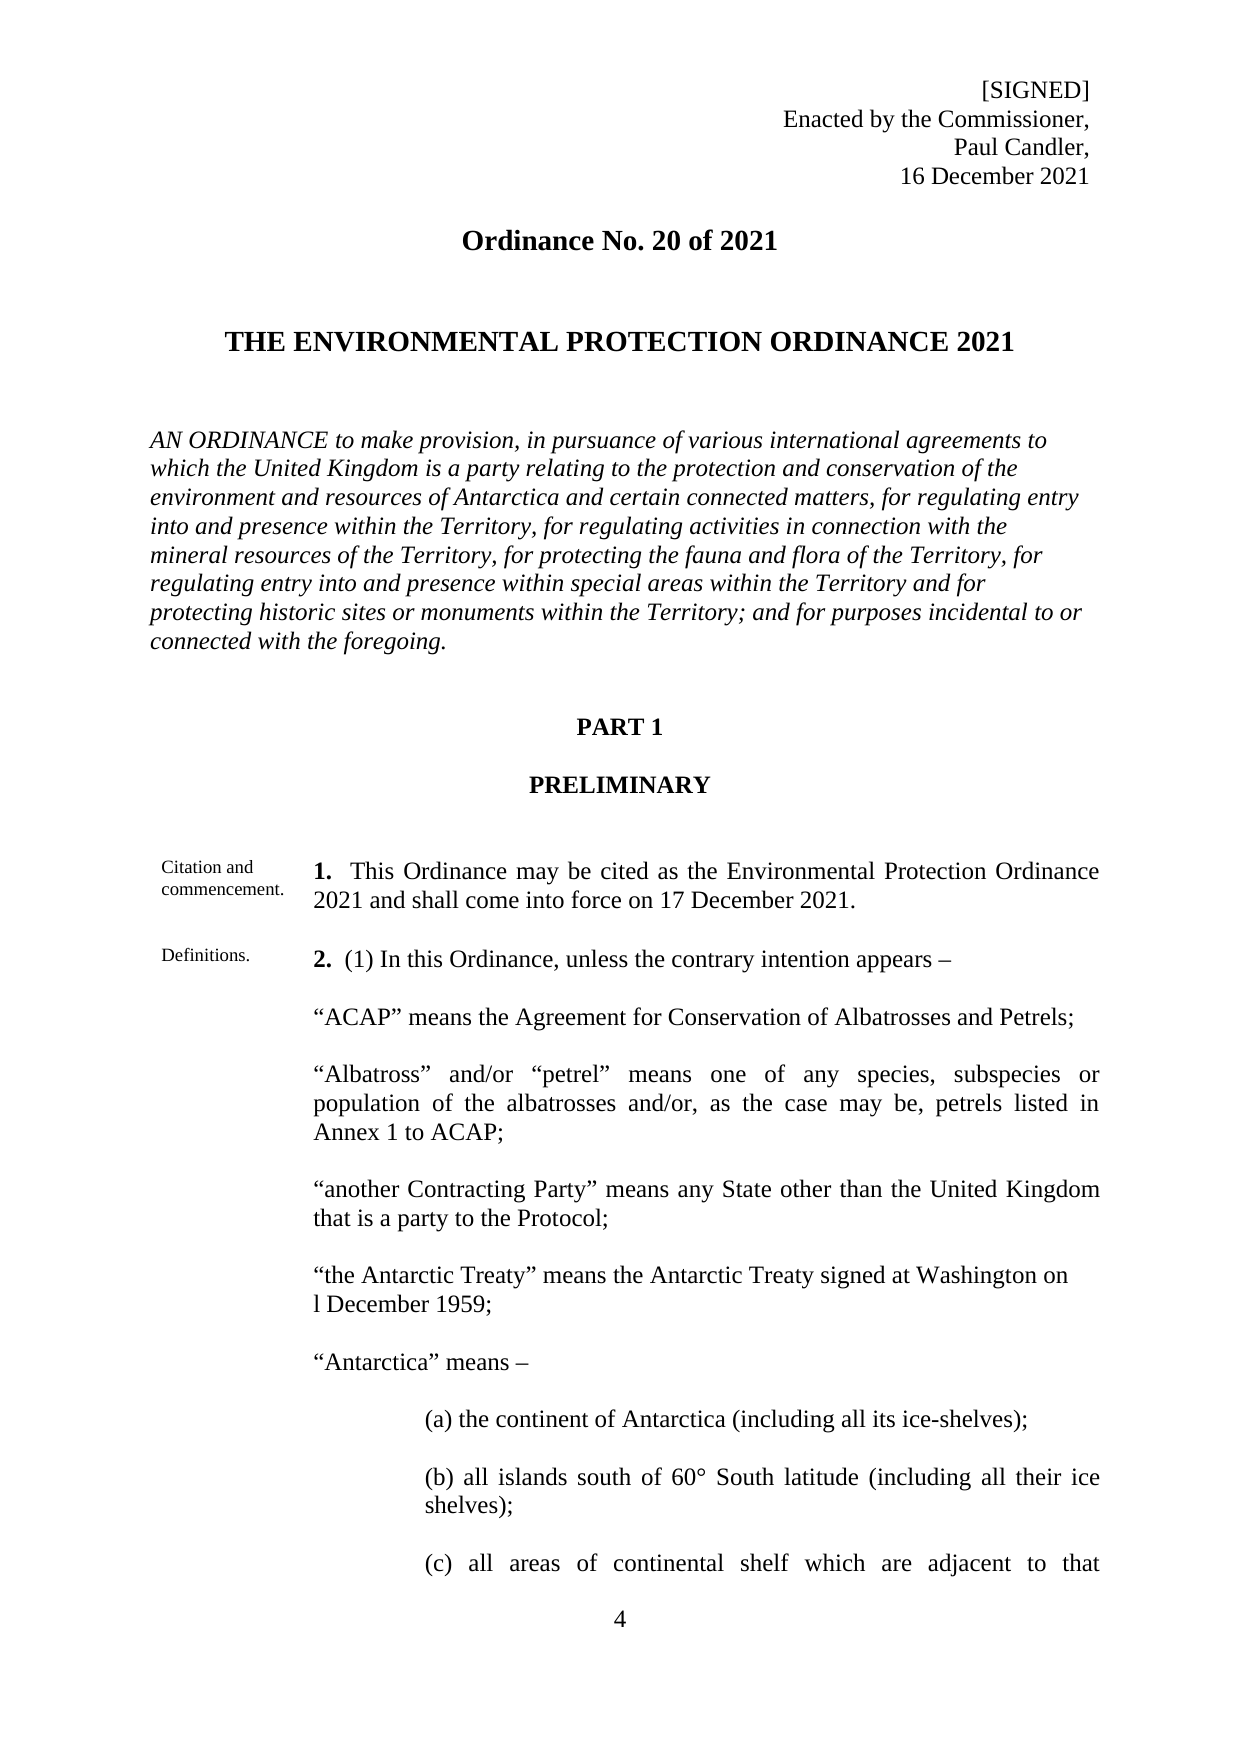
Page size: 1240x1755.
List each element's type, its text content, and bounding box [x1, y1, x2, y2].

text THE ENVIRONMENTAL PROTECTION ORDINANCE 2021 [150, 324, 1089, 358]
text Enacted by the Commissioner, [150, 104, 1089, 132]
table_cell 2. (1) In this Ordinance, unless the contrary intention appears – “ACAP” means the Agreement for Conservation of Albatrosses and Petrels; “Albatross” and/or “petrel” means one of any species, subspecies or population of the albatrosses and/or, as the case may be, petrels listed in Annex 1 to ACAP; “another Contracting Party” means any State other than the United Kingdom that is a party to the Protocol; “the Antarctic Treaty” means the Antarctic Treaty signed at Washington on l December 1959; “Antarctica” means – (a) the continent of Antarctica (including all its ice-shelves); (b) all islands south of 60° South latitude (including all their ice shelves); (c) all areas of continental shelf which are adjacent to that [302, 944, 1112, 1577]
text PRELIMINARY [150, 770, 1089, 798]
text Ordinance No. 20 of 2021 [150, 223, 1089, 257]
text Paul Candler, [150, 132, 1089, 161]
text [SIGNED] [150, 75, 1089, 104]
table_cell Definitions. [150, 944, 302, 1577]
text AN ORDINANCE to make provision, in pursuance of various international agreements to which the United Kingdom is a party relating to the protection and conservation of the environment and resources of Antarctica and certain connected matters, for regulating entry into and presence within the Territory, for regulating activities in connection with the mineral resources of the Territory, for protecting the fauna and flora of the Territory, for regulating entry into and presence within special areas within the Territory and for protecting historic sites or monuments within the Territory; and for purposes incidental to or connected with the foregoing. [150, 425, 1089, 655]
table_header Citation and commencement. [150, 856, 302, 944]
text 16 December 2021 [150, 161, 1089, 190]
table_header 1. This Ordinance may be cited as the Environmental Protection Ordinance 2021 and shall come into force on 17 December 2021. [302, 856, 1112, 944]
text PART 1 [150, 712, 1089, 741]
